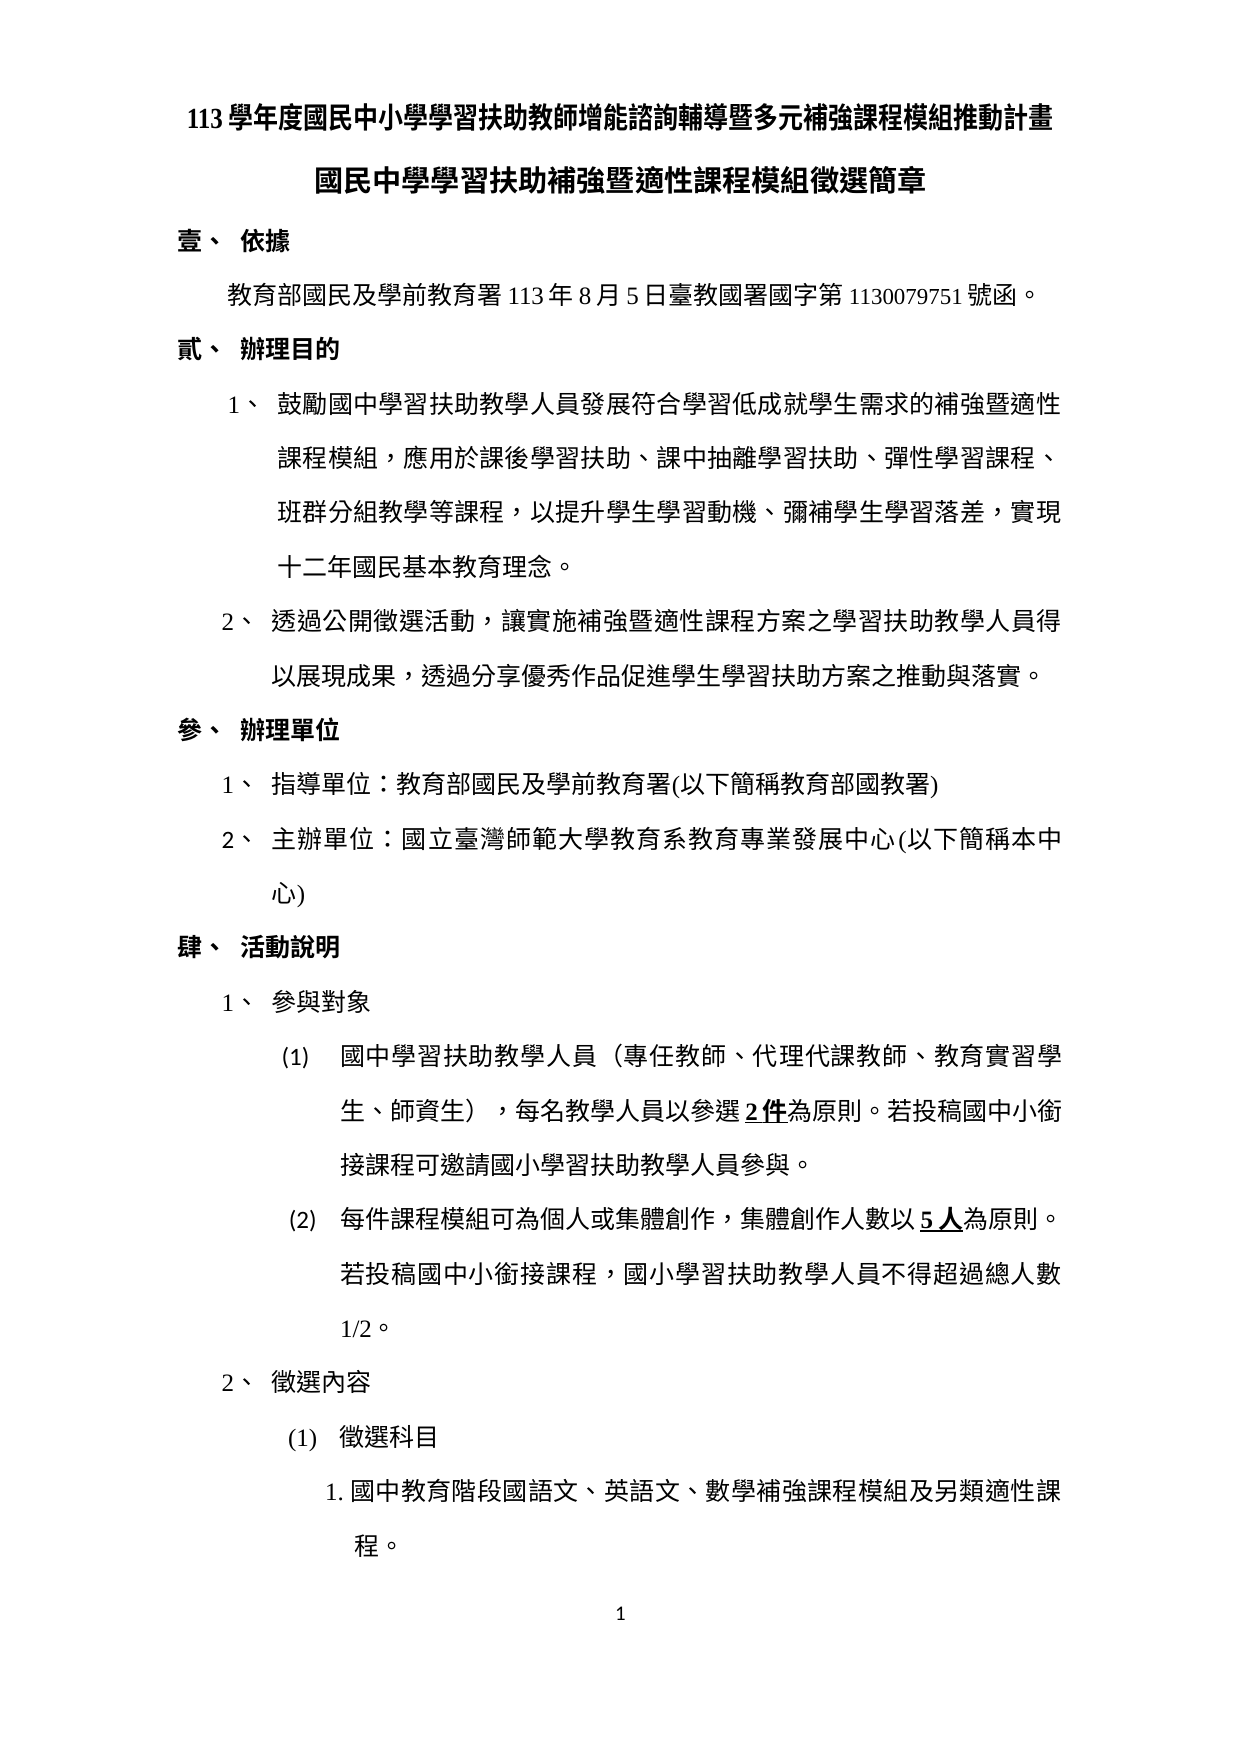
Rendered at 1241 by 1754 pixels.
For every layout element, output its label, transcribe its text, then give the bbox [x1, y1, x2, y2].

list 辦理目的 [177, 330, 1063, 366]
text 113學年度國民中小學學習扶助教師增能諮詢輔導暨多元補強課程模組推動計畫 [177, 94, 1063, 136]
list 參與對象 [221, 982, 1063, 1018]
list 依據 [177, 221, 1063, 257]
list 每件課程模組可為個人或集體創作，集體創作人數以5人為原則。若投稿國中小銜接課程，國小學習扶助教學人員不得超過總人數1/2。 [302, 1200, 1063, 1345]
list 活動說明 [177, 928, 1063, 964]
list 鼓勵國中學習扶助教學人員發展符合學習低成就學生需求的補強暨適性課程模組，應用於課後學習扶助、課中抽離學習扶助、彈性學習課程、班群分組教學等課程，以提升學生學習動機、彌補學生學習落差，實現十二年國民基本教育理念。 [227, 384, 1063, 583]
list 透過公開徵選活動，讓實施補強暨適性課程方案之學習扶助教學人員得以展現成果，透過分享優秀作品促進學生學習扶助方案之推動與落實。 [221, 602, 1063, 692]
list 國中教育階段國語文、英語文、數學補強課程模組及另類適性課程。 [325, 1472, 1063, 1562]
list 指導單位：教育部國民及學前教育署(以下簡稱教育部國教署) [221, 765, 1063, 801]
list 徵選科目 [302, 1417, 1063, 1453]
list 徵選內容 [221, 1363, 1063, 1399]
text 教育部國民及學前教育署113年8月5日臺教國署國字第1130079751號函。 [177, 275, 1063, 312]
list 辦理單位 [177, 710, 1063, 747]
text 國民中學學習扶助補強暨適性課程模組徵選簡章 [177, 158, 1063, 200]
list 國中學習扶助教學人員（專任教師、代理代課教師、教育實習學生、師資生），每名教學人員以參選2件為原則。若投稿國中小銜接課程可邀請國小學習扶助教學人員參與。 [295, 1037, 1063, 1182]
list 主辦單位：國立臺灣師範大學教育系教育專業發展中心(以下簡稱本中心) [221, 819, 1063, 910]
